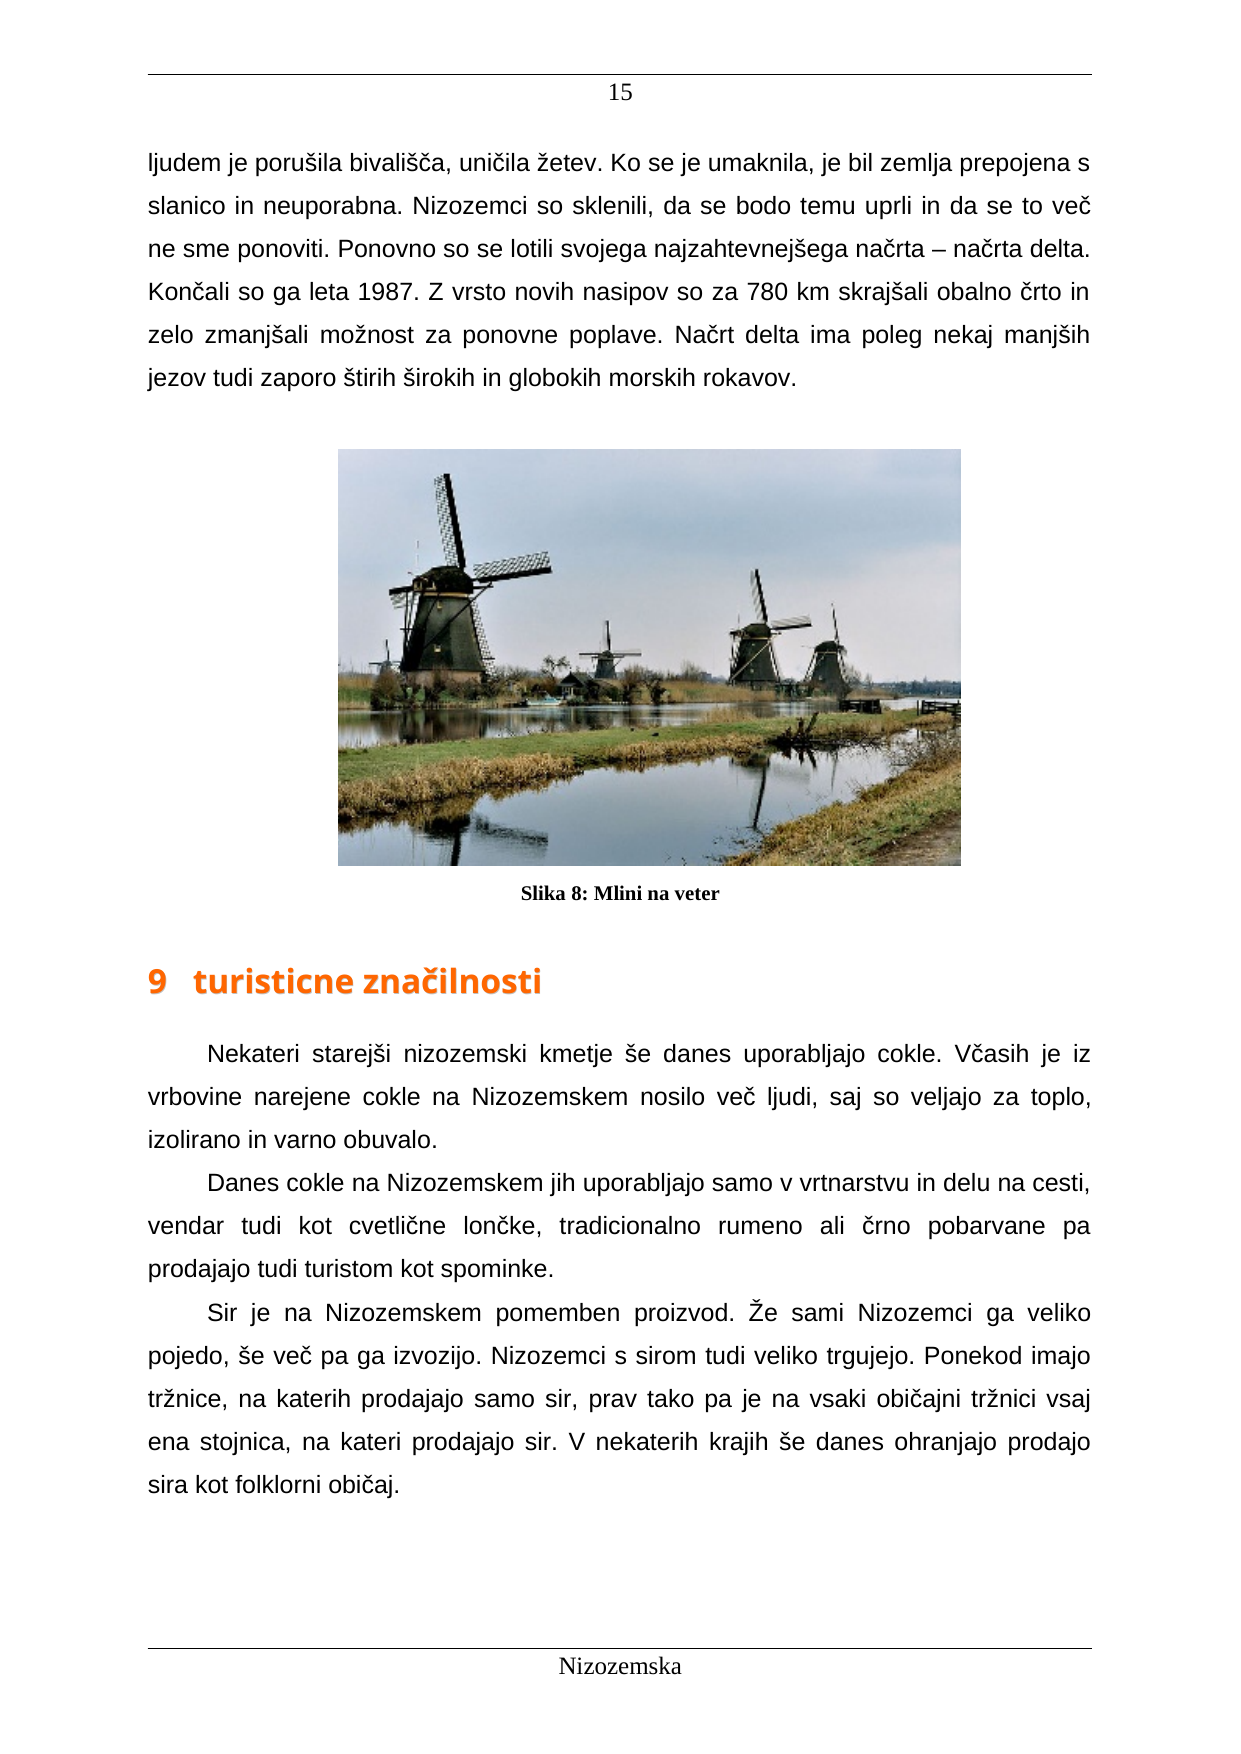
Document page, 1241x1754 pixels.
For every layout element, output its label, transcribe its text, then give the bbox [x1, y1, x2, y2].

text Nekateri starejši nizozemski kmetje še danes uporabljajo cokle. Včasih je iz vrbovine narejene cokle na Nizozemskem nosilo več ljudi, saj so veljajo za toplo, izolirano in varno obuvalo. [148, 1039, 1092, 1154]
text Danes cokle na Nizozemskem jih uporabljajo samo v vrtnarstvu in delu na cesti, vendar tudi kot cvetlične lončke, tradicionalno rumeno ali črno pobarvane pa prodajajo tudi turistom kot spominke. [148, 1168, 1092, 1283]
picture [338, 449, 961, 866]
text ljudem je porušila bivališča, uničila žetev. Ko se je umaknila, je bil zemlja prepojena s slanico in neuporabna. Nizozemci so sklenili, da se bodo temu uprli in da se to več ne sme ponoviti. Ponovno so se lotili svojega najzahtevnejšega načrta – načrta delta. Končali so ga leta 1987. Z vrsto novih nasipov so za 780 km skrajšali obalno črto in zelo zmanjšali možnost za ponovne poplave. Načrt delta ima poleg nekaj manjših jezov tudi zaporo štirih širokih in globokih morskih rokavov. [148, 148, 1092, 392]
text Slika 8: Mlini na veter [148, 881, 1092, 904]
text Sir je na Nizozemskem pomemben proizvod. Že sami Nizozemci ga veliko pojedo, še več pa ga izvozijo. Nizozemci s sirom tudi veliko trgujejo. Ponekod imajo tržnice, na katerih prodajajo samo sir, prav tako pa je na vsaki običajni tržnici vsaj ena stojnica, na kateri prodajajo sir. V nekaterih krajih še danes ohranjajo prodajo sira kot folklorni običaj. [148, 1297, 1092, 1499]
subtitle turisticne značilnosti [148, 958, 1092, 1004]
